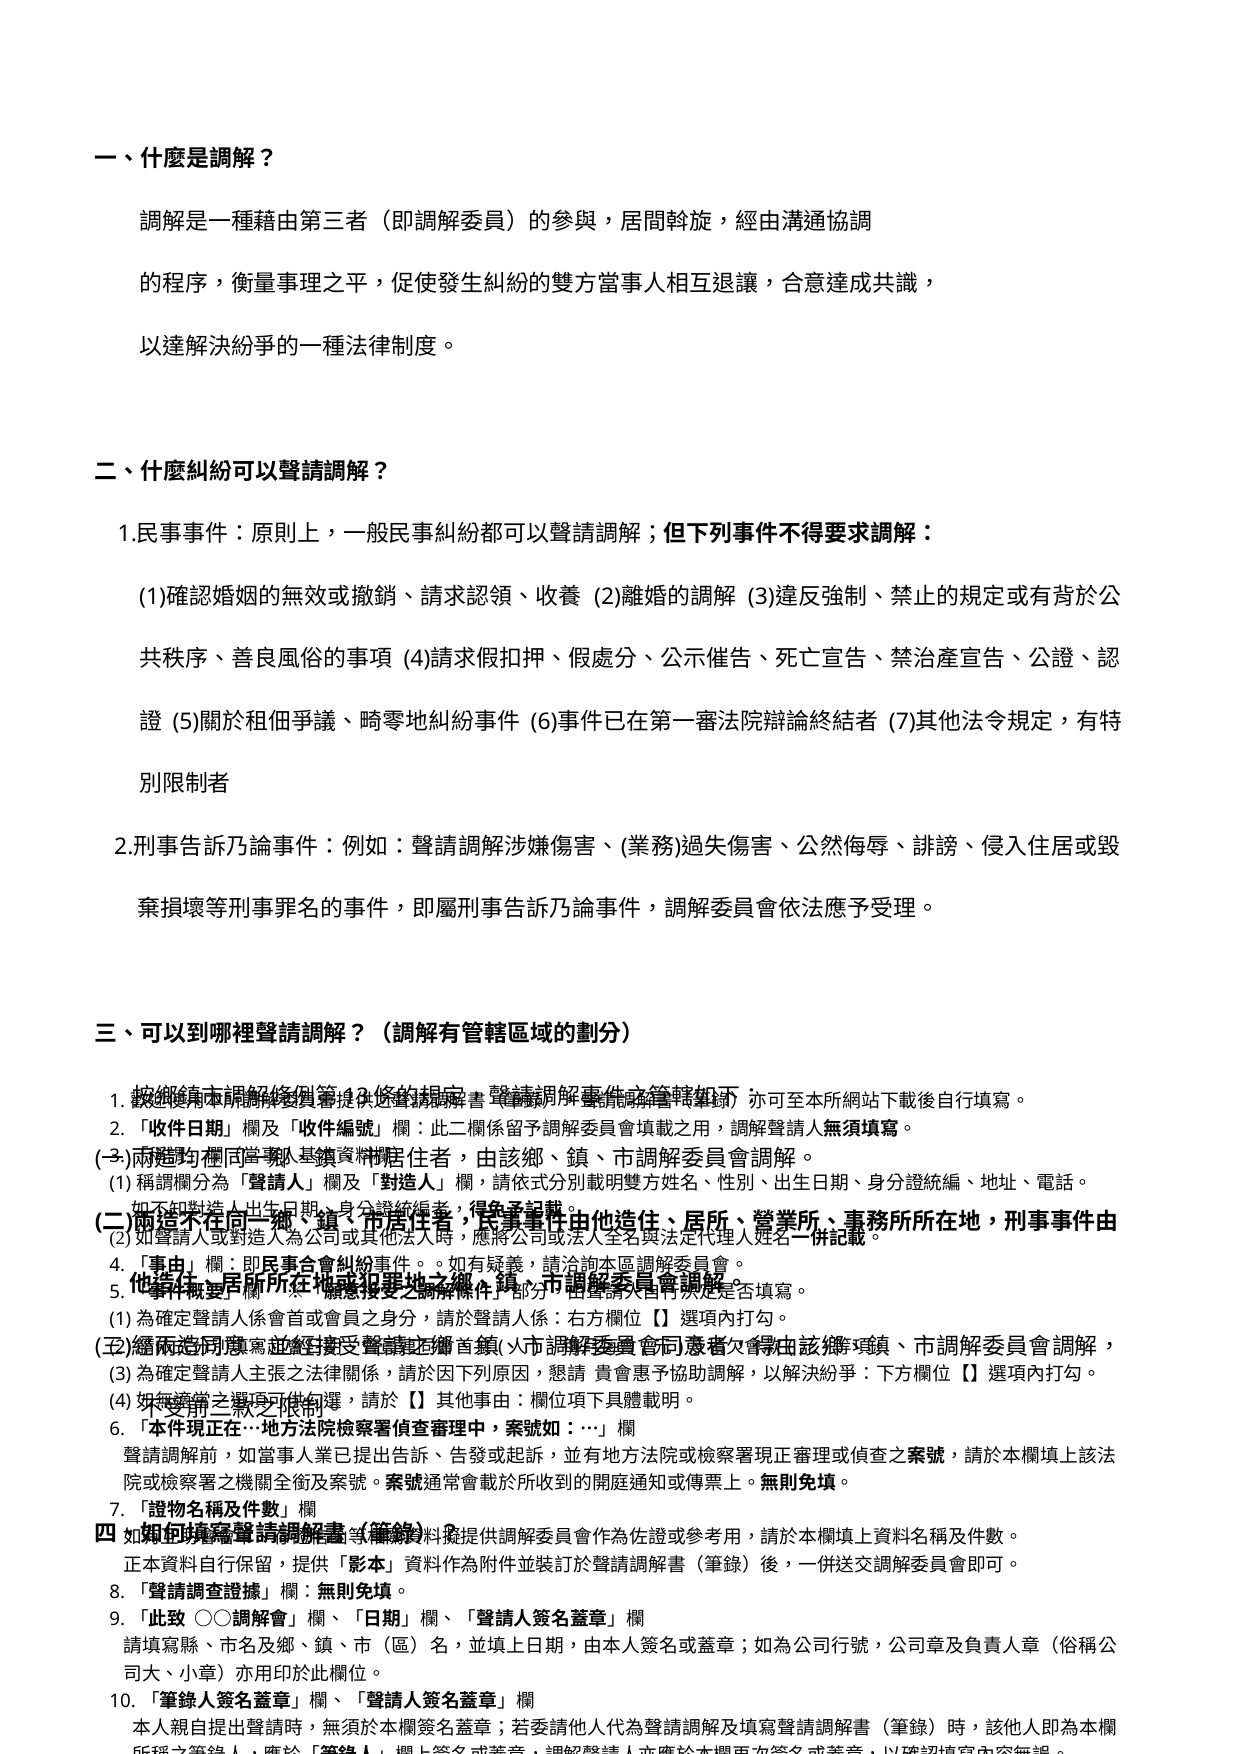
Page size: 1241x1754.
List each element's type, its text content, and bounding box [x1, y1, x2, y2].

text 二、什麼糾紛可以聲請調解？ [94, 428, 1122, 490]
text 的程序，衡量事理之平，促使發生糾紛的雙方當事人相互退讓，合意達成共識， [128, 240, 1122, 303]
text 調解是一種藉由第三者（即調解委員）的參與，居間斡旋，經由溝通協調 [128, 178, 1122, 240]
text (1)確認婚姻的無效或撤銷、請求認領、收養 (2)離婚的調解 (3)違反強制、禁止的規定或有背於公共秩序、善良風俗的事項 (4)請求假扣押、假處分、公示催告、死亡宣告、禁治產宣告、公證、認證 (5)關於租佃爭議、畸零地糾紛事件 (6)事件已在第一審法院辯論終結者 (7)其他法令規定，有特別限制者 [139, 553, 1122, 803]
text 四、如何填寫聲請調解書（筆錄）？ [94, 1490, 1122, 1553]
text (二)兩造不在同一鄉、鎮、市居住者，民事事件由他造住、居所、營業所、事務所所在地，刑事事件由他造住、居所所在地或犯罪地之鄉、鎮、市調解委員會調解。 [94, 1178, 1122, 1303]
text (一)兩造均在同一鄉、鎮、市居住者，由該鄉、鎮、市調解委員會調解。 [94, 1115, 1122, 1178]
text (三)經兩造同意，並經接受聲請之鄉、鎮、市調解委員會同意者，得由該鄉、鎮、市調解委員會調解，不受前二款之限制。 [94, 1303, 1122, 1428]
text 一、什麼是調解？ [94, 115, 1122, 178]
text 按鄉鎮市調解條例第13條的規定，聲請調解事件之管轄如下： [132, 1053, 1122, 1115]
text 1.民事事件：原則上，一般民事糾紛都可以聲請調解；但下列事件不得要求調解： [94, 490, 1122, 553]
text 以達解決紛爭的一種法律制度。 [128, 303, 1122, 365]
text 三、可以到哪裡聲請調解？（調解有管轄區域的劃分） [94, 990, 1122, 1053]
text 2.刑事告訴乃論事件：例如：聲請調解涉嫌傷害、(業務)過失傷害、公然侮辱、誹謗、侵入住居或毀棄損壞等刑事罪名的事件，即屬刑事告訴乃論事件，調解委員會依法應予受理。 [114, 803, 1122, 928]
